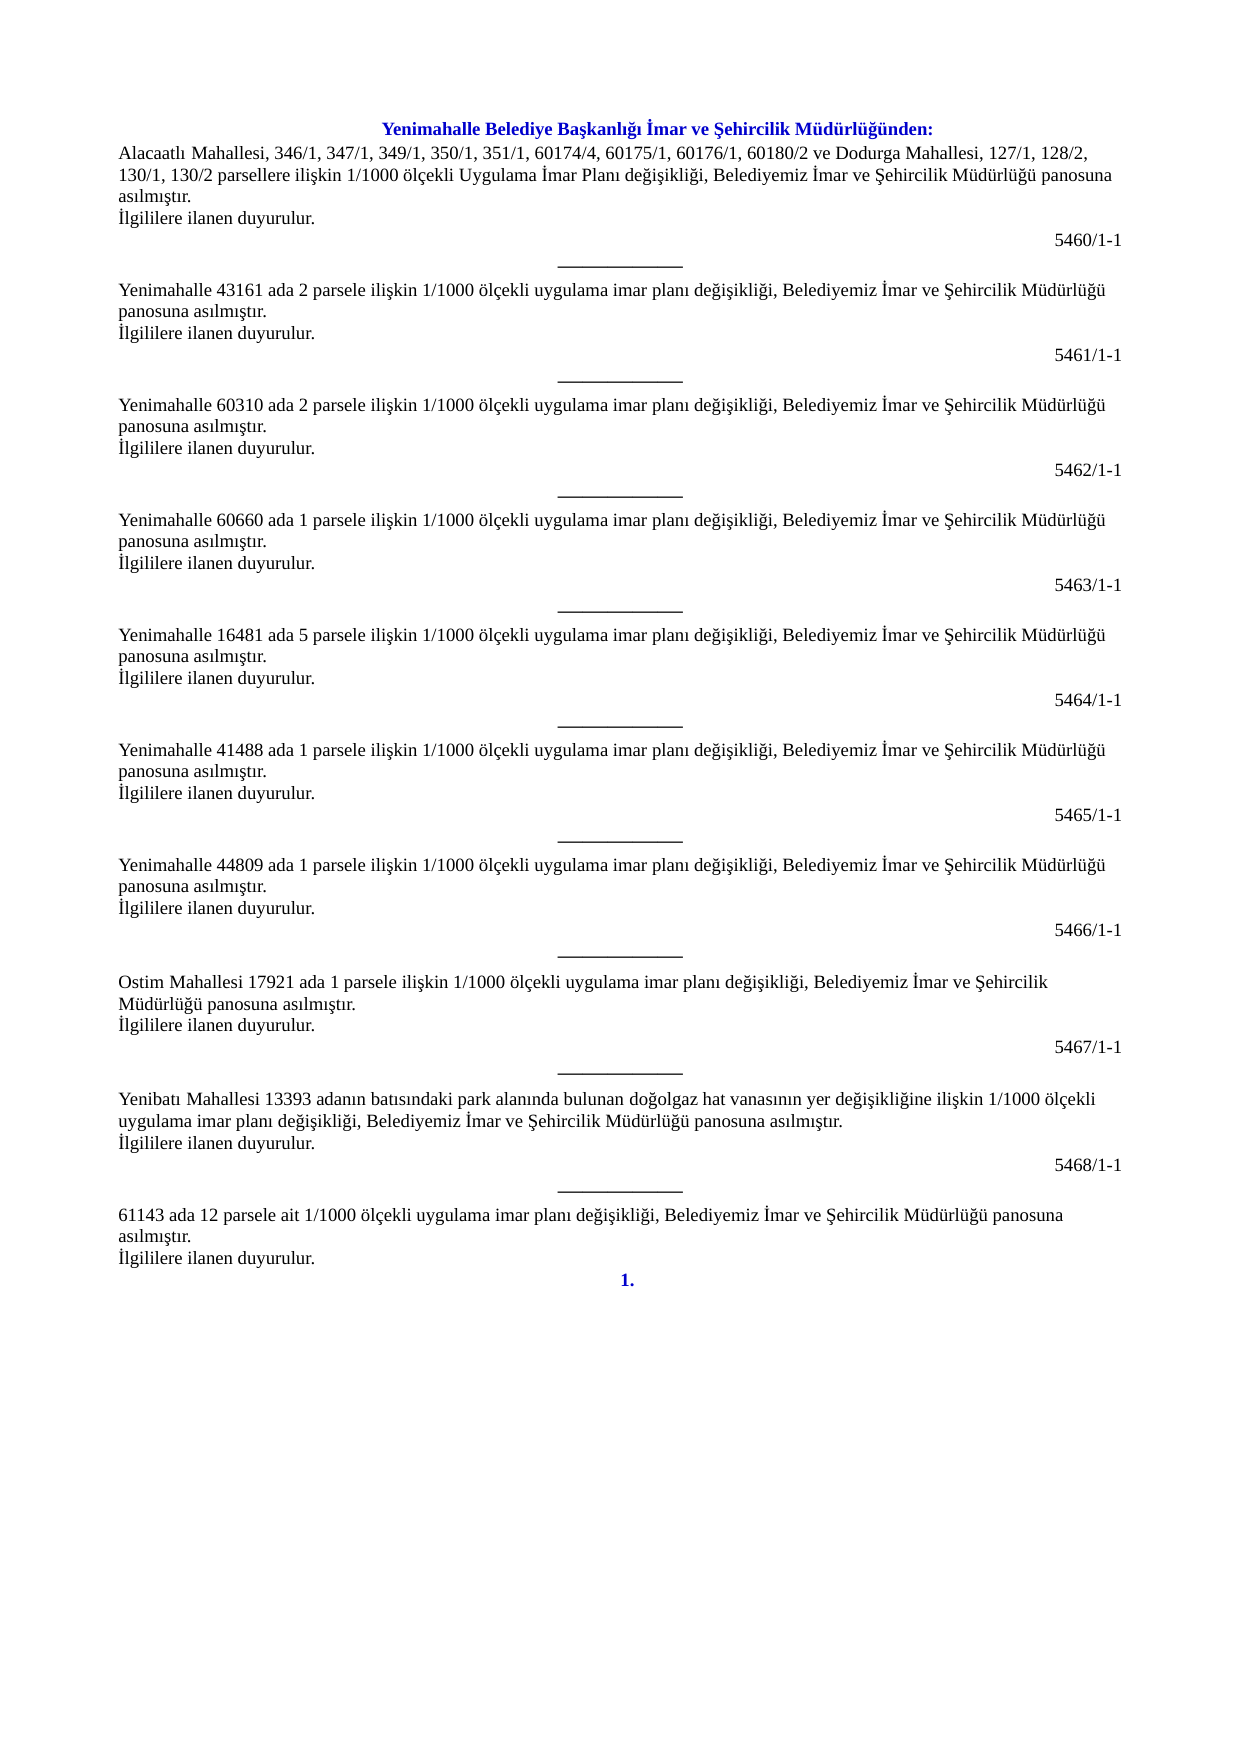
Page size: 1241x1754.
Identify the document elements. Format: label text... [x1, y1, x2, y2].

text İlgililere ilanen duyurulur. [118, 897, 1122, 918]
text İlgililere ilanen duyurulur. [118, 552, 1122, 573]
text 5465/1-1 [118, 803, 1122, 825]
text 61143 ada 12 parsele ait 1/1000 ölçekli uygulama imar planı değişikliği, Belediyemiz İmar ve Şehircilik Müdürlüğü panosuna asılmıştır. [118, 1204, 1122, 1247]
text Alacaatlı Mahallesi, 346/1, 347/1, 349/1, 350/1, 351/1, 60174/4, 60175/1, 60176/1, 60180/2 ve Dodurga Mahallesi, 127/1, 128/2, 130/1, 130/2 parsellere ilişkin 1/1000 ölçekli Uygulama İmar Planı değişikliği, Belediyemiz İmar ve Şehircilik Müdürlüğü panosuna asılmıştır. [118, 140, 1122, 207]
text Yenibatı Mahallesi 13393 adanın batısındaki park alanında bulunan doğolgaz hat vanasının yer değişikliğine ilişkin 1/1000 ölçekli uygulama imar planı değişikliği, Belediyemiz İmar ve Şehircilik Müdürlüğü panosuna asılmıştır. [118, 1086, 1122, 1132]
text ————— [118, 825, 1122, 854]
text ————— [118, 595, 1122, 624]
text İlgililere ilanen duyurulur. [118, 437, 1122, 458]
text 5462/1-1 [118, 458, 1122, 480]
text İlgililere ilanen duyurulur. [118, 207, 1122, 228]
text 5468/1-1 [118, 1153, 1122, 1175]
text ————— [118, 365, 1122, 394]
text Ostim Mahallesi 17921 ada 1 parsele ilişkin 1/1000 ölçekli uygulama imar planı değişikliği, Belediyemiz İmar ve Şehircilik Müdürlüğü panosuna asılmıştır. [118, 969, 1122, 1014]
text 5464/1-1 [118, 688, 1122, 710]
text ————— [118, 710, 1122, 739]
text ————— [118, 1057, 1122, 1086]
text İlgililere ilanen duyurulur. [118, 322, 1122, 343]
text Yenimahalle 16481 ada 5 parsele ilişkin 1/1000 ölçekli uygulama imar planı değişikliği, Belediyemiz İmar ve Şehircilik Müdürlüğü panosuna asılmıştır. [118, 624, 1122, 667]
text 5460/1-1 [118, 228, 1122, 250]
text İlgililere ilanen duyurulur. [118, 667, 1122, 688]
text Yenimahalle 43161 ada 2 parsele ilişkin 1/1000 ölçekli uygulama imar planı değişikliği, Belediyemiz İmar ve Şehircilik Müdürlüğü panosuna asılmıştır. [118, 279, 1122, 322]
text 5463/1-1 [118, 573, 1122, 595]
text Yenimahalle 44809 ada 1 parsele ilişkin 1/1000 ölçekli uygulama imar planı değişikliği, Belediyemiz İmar ve Şehircilik Müdürlüğü panosuna asılmıştır. [118, 854, 1122, 897]
text ————— [118, 1175, 1122, 1204]
text 5466/1-1 [118, 918, 1122, 940]
text 5461/1-1 [118, 343, 1122, 365]
text İlgililere ilanen duyurulur. [118, 1247, 1122, 1268]
text ————— [118, 940, 1122, 969]
text Yenimahalle 60310 ada 2 parsele ilişkin 1/1000 ölçekli uygulama imar planı değişikliği, Belediyemiz İmar ve Şehircilik Müdürlüğü panosuna asılmıştır. [118, 394, 1122, 437]
list Yenimahalle Belediye Başkanlığı İmar ve Şehircilik Müdürlüğünden: [156, 118, 1122, 140]
text İlgililere ilanen duyurulur. [118, 1014, 1122, 1036]
text İlgililere ilanen duyurulur. [118, 782, 1122, 803]
text ————— [118, 480, 1122, 509]
text Yenimahalle 41488 ada 1 parsele ilişkin 1/1000 ölçekli uygulama imar planı değişikliği, Belediyemiz İmar ve Şehircilik Müdürlüğü panosuna asılmıştır. [118, 739, 1122, 782]
text İlgililere ilanen duyurulur. [118, 1132, 1122, 1153]
text 5467/1-1 [118, 1036, 1122, 1057]
text Yenimahalle 60660 ada 1 parsele ilişkin 1/1000 ölçekli uygulama imar planı değişikliği, Belediyemiz İmar ve Şehircilik Müdürlüğü panosuna asılmıştır. [118, 509, 1122, 552]
text ————— [118, 250, 1122, 279]
